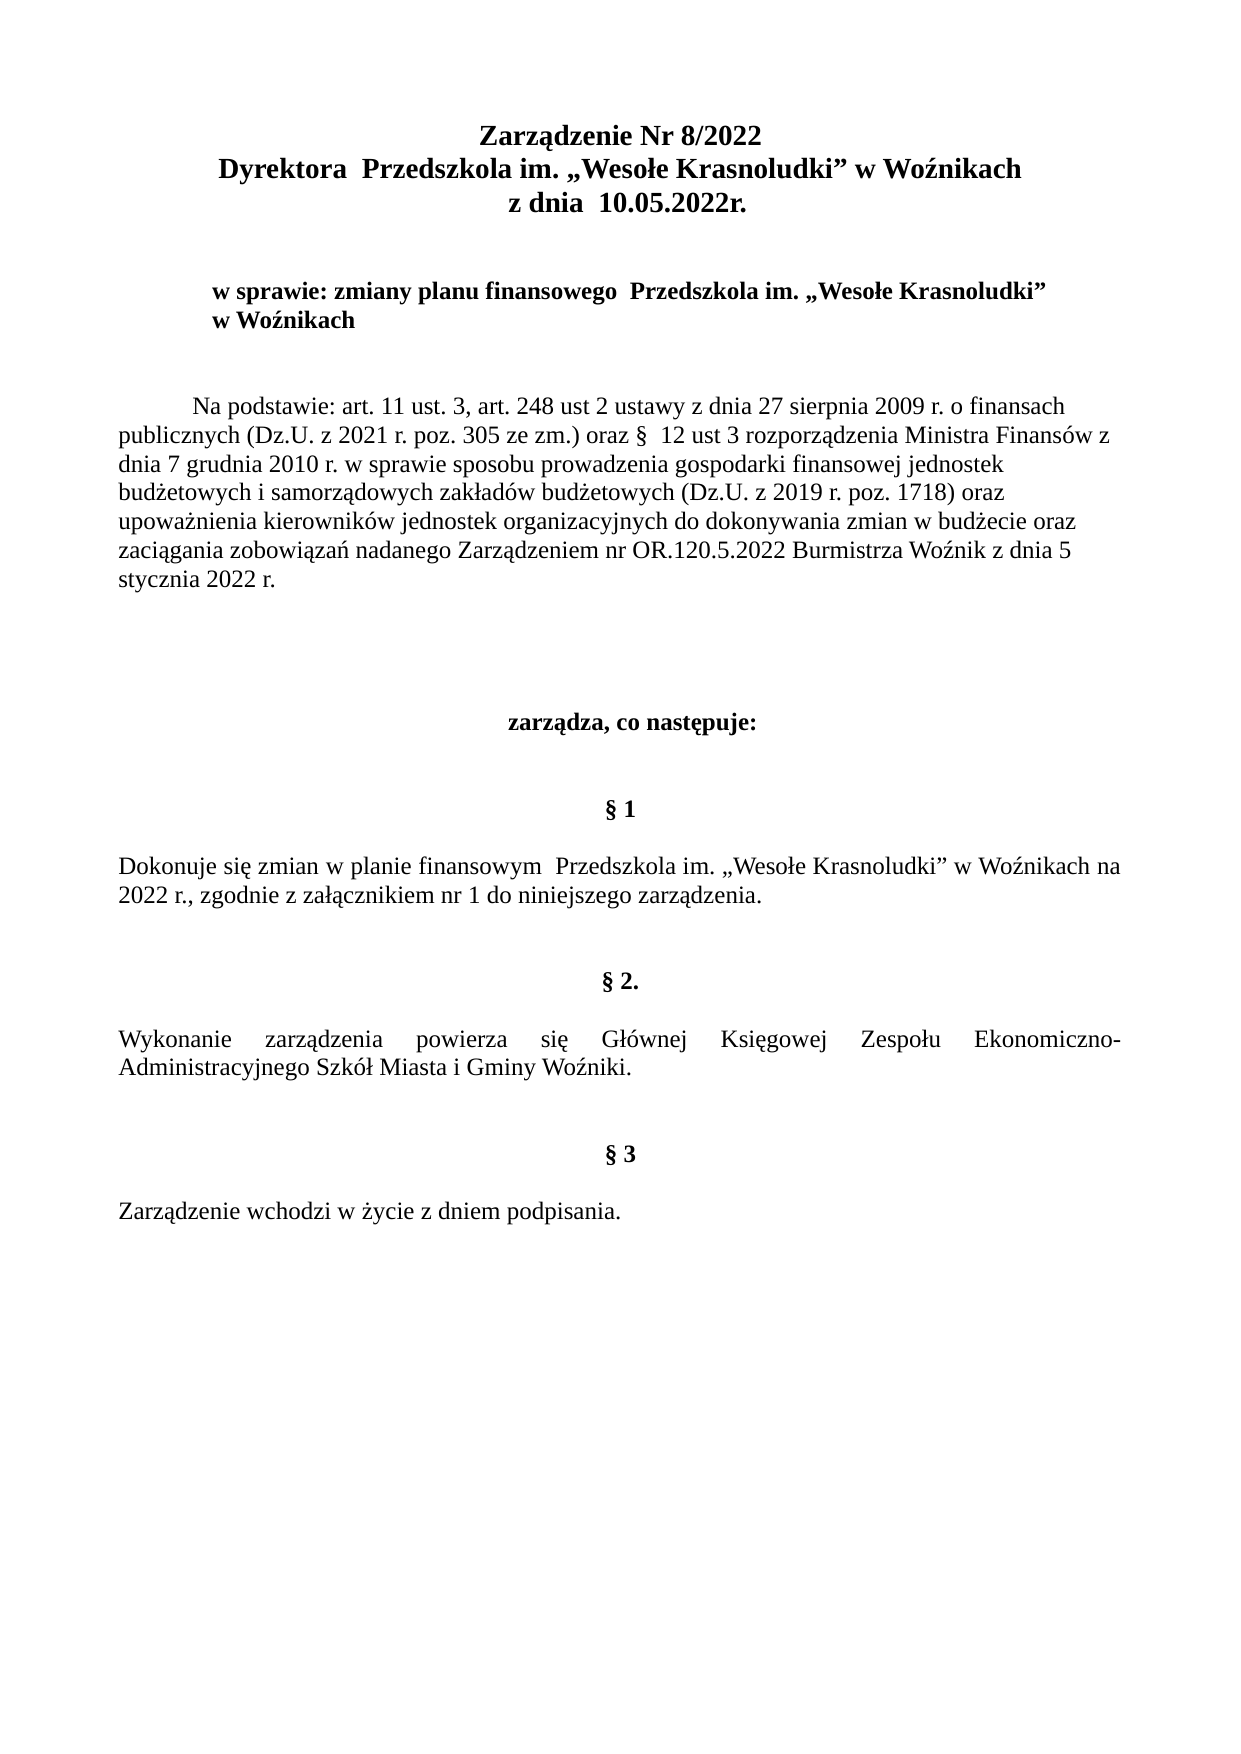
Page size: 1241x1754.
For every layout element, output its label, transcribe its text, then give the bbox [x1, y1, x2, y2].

text Dyrektora Przedszkola im. „Wesołe Krasnoludki” w Woźnikach [118, 152, 1122, 185]
text Zarządzenie wchodzi w życie z dniem podpisania. [118, 1196, 1122, 1225]
text w sprawie: zmiany planu finansowego Przedszkola im. „Wesołe Krasnoludki” [118, 276, 1122, 305]
text w Woźnikach [118, 305, 1122, 334]
text Zarządzenie Nr 8/2022 [118, 118, 1122, 152]
text § 2. [118, 966, 1122, 995]
text Wykonanie zarządzenia powierza się Głównej Księgowej Zespołu Ekonomiczno- Administracyjnego Szkół Miasta i Gminy Woźniki. [118, 1024, 1122, 1081]
text z dnia 10.05.2022r. [118, 185, 1122, 219]
text zarządza, co następuje: [118, 707, 1122, 736]
text § 3 [118, 1139, 1122, 1167]
text Na podstawie: art. 11 ust. 3, art. 248 ust 2 ustawy z dnia 27 sierpnia 2009 r. o finansach publicznych (Dz.U. z 2021 r. poz. 305 ze zm.) oraz § 12 ust 3 rozporządzenia Ministra Finansów z dnia 7 grudnia 2010 r. w sprawie sposobu prowadzenia gospodarki finansowej jednostek budżetowych i samorządowych zakładów budżetowych (Dz.U. z 2019 r. poz. 1718) oraz upoważnienia kierowników jednostek organizacyjnych do dokonywania zmian w budżecie oraz zaciągania zobowiązań nadanego Zarządzeniem nr OR.120.5.2022 Burmistrza Woźnik z dnia 5 stycznia 2022 r. [118, 391, 1122, 592]
text § 1 [118, 794, 1122, 822]
text Dokonuje się zmian w planie finansowym Przedszkola im. „Wesołe Krasnoludki” w Woźnikach na 2022 r., zgodnie z załącznikiem nr 1 do niniejszego zarządzenia. [118, 851, 1122, 909]
